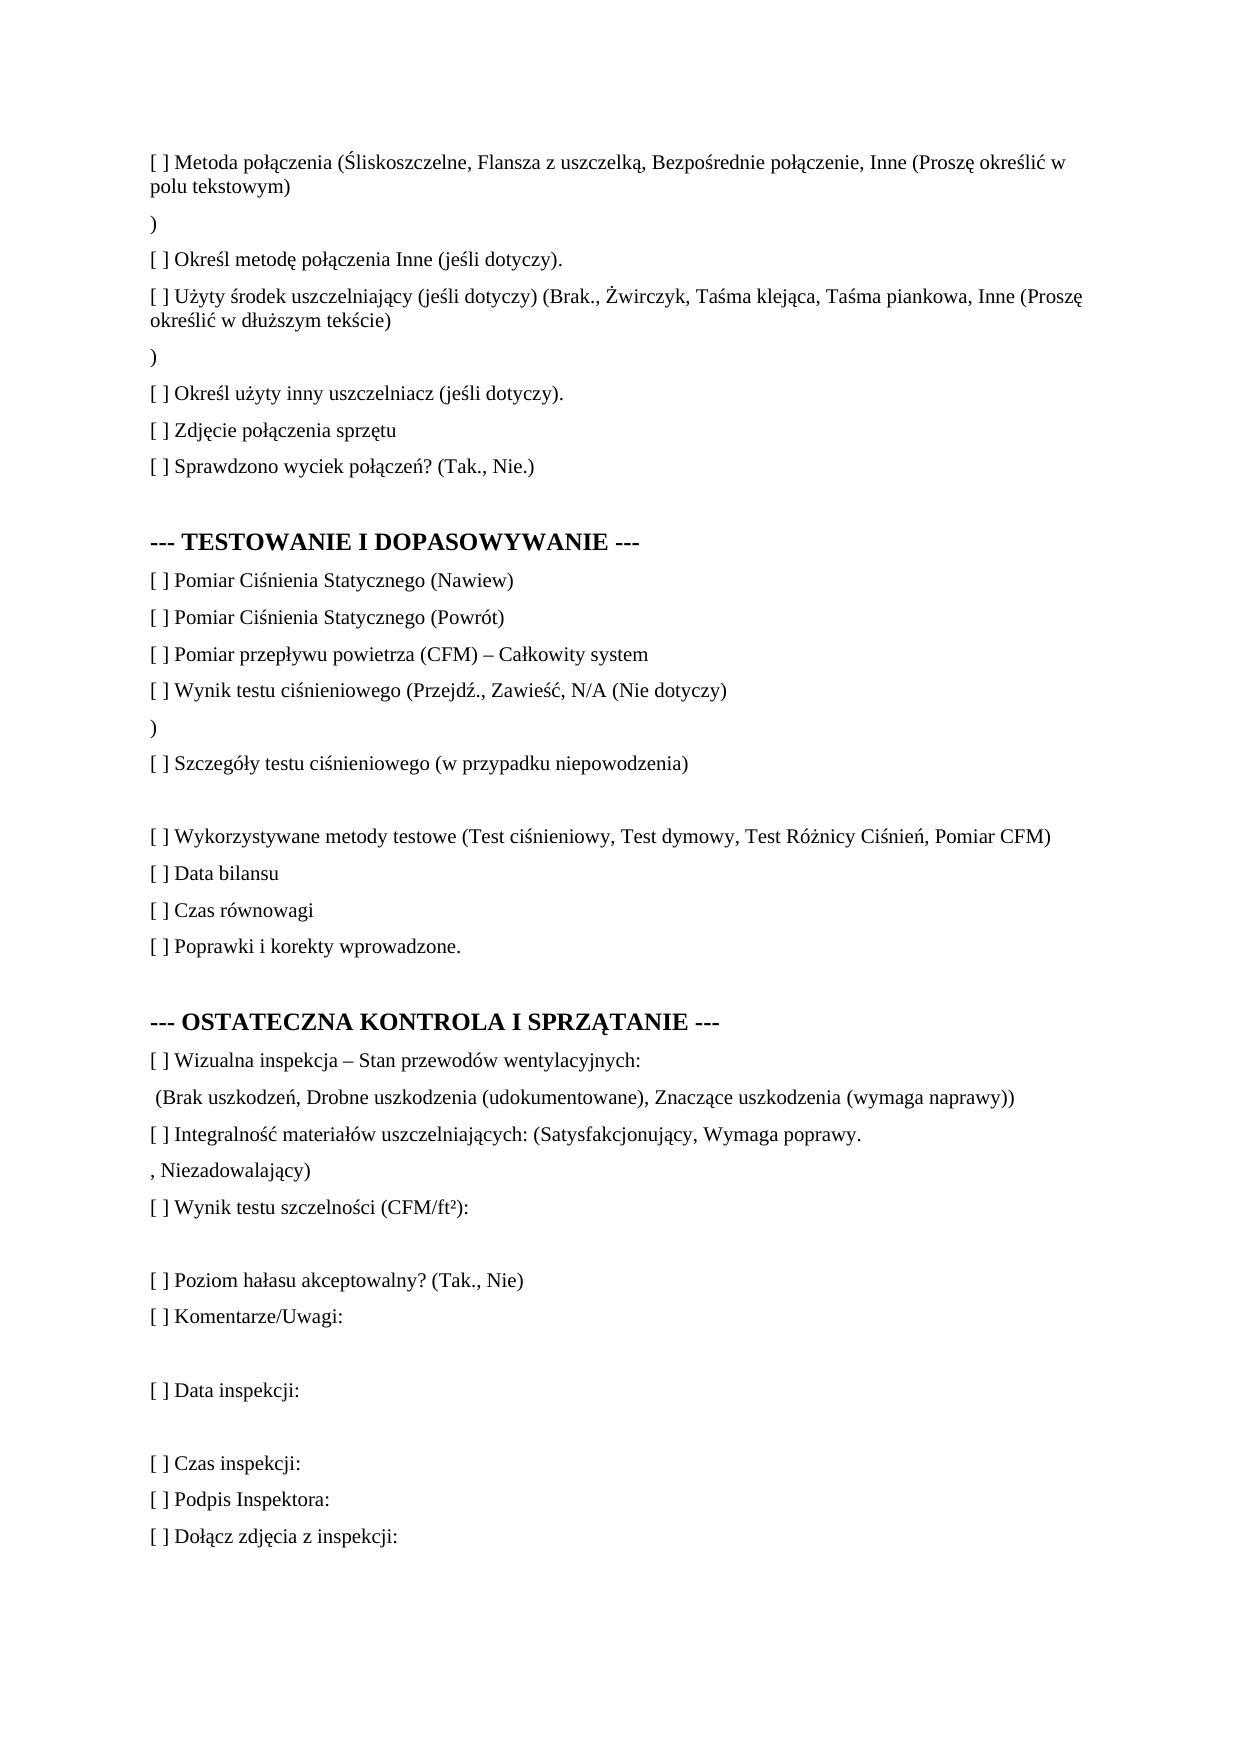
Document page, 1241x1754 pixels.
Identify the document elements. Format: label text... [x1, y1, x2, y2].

text [ ] Użyty środek uszczelniający (jeśli dotyczy) (Brak., Żwirczyk, Taśma klejąca, Taśma piankowa, Inne (Proszę określić w dłuższym tekście) [150, 284, 1090, 332]
text [ ] Dołącz zdjęcia z inspekcji: [150, 1524, 1090, 1548]
text [ ] Integralność materiałów uszczelniających: (Satysfakcjonujący, Wymaga poprawy. [150, 1122, 1090, 1146]
text [ ] Data bilansu [150, 861, 1090, 885]
text [ ] Wizualna inspekcja – Stan przewodów wentylacyjnych: [150, 1048, 1090, 1072]
text ) [150, 344, 1090, 368]
text [ ] Podpis Inspektora: [150, 1487, 1090, 1511]
text [ ] Wynik testu ciśnieniowego (Przejdź., Zawieść, N/A (Nie dotyczy) [150, 678, 1090, 702]
text [ ] Szczegóły testu ciśnieniowego (w przypadku niepowodzenia) [150, 751, 1090, 775]
text ) [150, 211, 1090, 235]
text [ ] Komentarze/Uwagi: [150, 1304, 1090, 1328]
text [ ] Sprawdzono wyciek połączeń? (Tak., Nie.) [150, 454, 1090, 478]
text --- OSTATECZNA KONTROLA I SPRZĄTANIE --- [150, 1007, 1090, 1036]
text [ ] Czas inspekcji: [150, 1451, 1090, 1475]
text , Niezadowalający) [150, 1158, 1090, 1182]
text [ ] Wynik testu szczelności (CFM/ft²): [150, 1195, 1090, 1219]
text [ ] Zdjęcie połączenia sprzętu [150, 417, 1090, 442]
text [ ] Określ użyty inny uszczelniacz (jeśli dotyczy). [150, 381, 1090, 405]
text [ ] Pomiar Ciśnienia Statycznego (Nawiew) [150, 568, 1090, 592]
text ) [150, 715, 1090, 739]
text [ ] Poziom hałasu akceptowalny? (Tak., Nie) [150, 1268, 1090, 1292]
text [ ] Poprawki i korekty wprowadzone. [150, 934, 1090, 958]
text [ ] Czas równowagi [150, 897, 1090, 922]
text [ ] Pomiar Ciśnienia Statycznego (Powrót) [150, 605, 1090, 629]
text --- TESTOWANIE I DOPASOWYWANIE --- [150, 527, 1090, 556]
text [ ] Data inspekcji: [150, 1377, 1090, 1402]
text (Brak uszkodzeń, Drobne uszkodzenia (udokumentowane), Znaczące uszkodzenia (wymaga naprawy)) [150, 1085, 1090, 1109]
text [ ] Pomiar przepływu powietrza (CFM) – Całkowity system [150, 642, 1090, 666]
text [ ] Metoda połączenia (Śliskoszczelne, Flansza z uszczelką, Bezpośrednie połączenie, Inne (Proszę określić w polu tekstowym) [150, 150, 1090, 198]
text [ ] Wykorzystywane metody testowe (Test ciśnieniowy, Test dymowy, Test Różnicy Ciśnień, Pomiar CFM) [150, 824, 1090, 848]
text [ ] Określ metodę połączenia Inne (jeśli dotyczy). [150, 247, 1090, 271]
